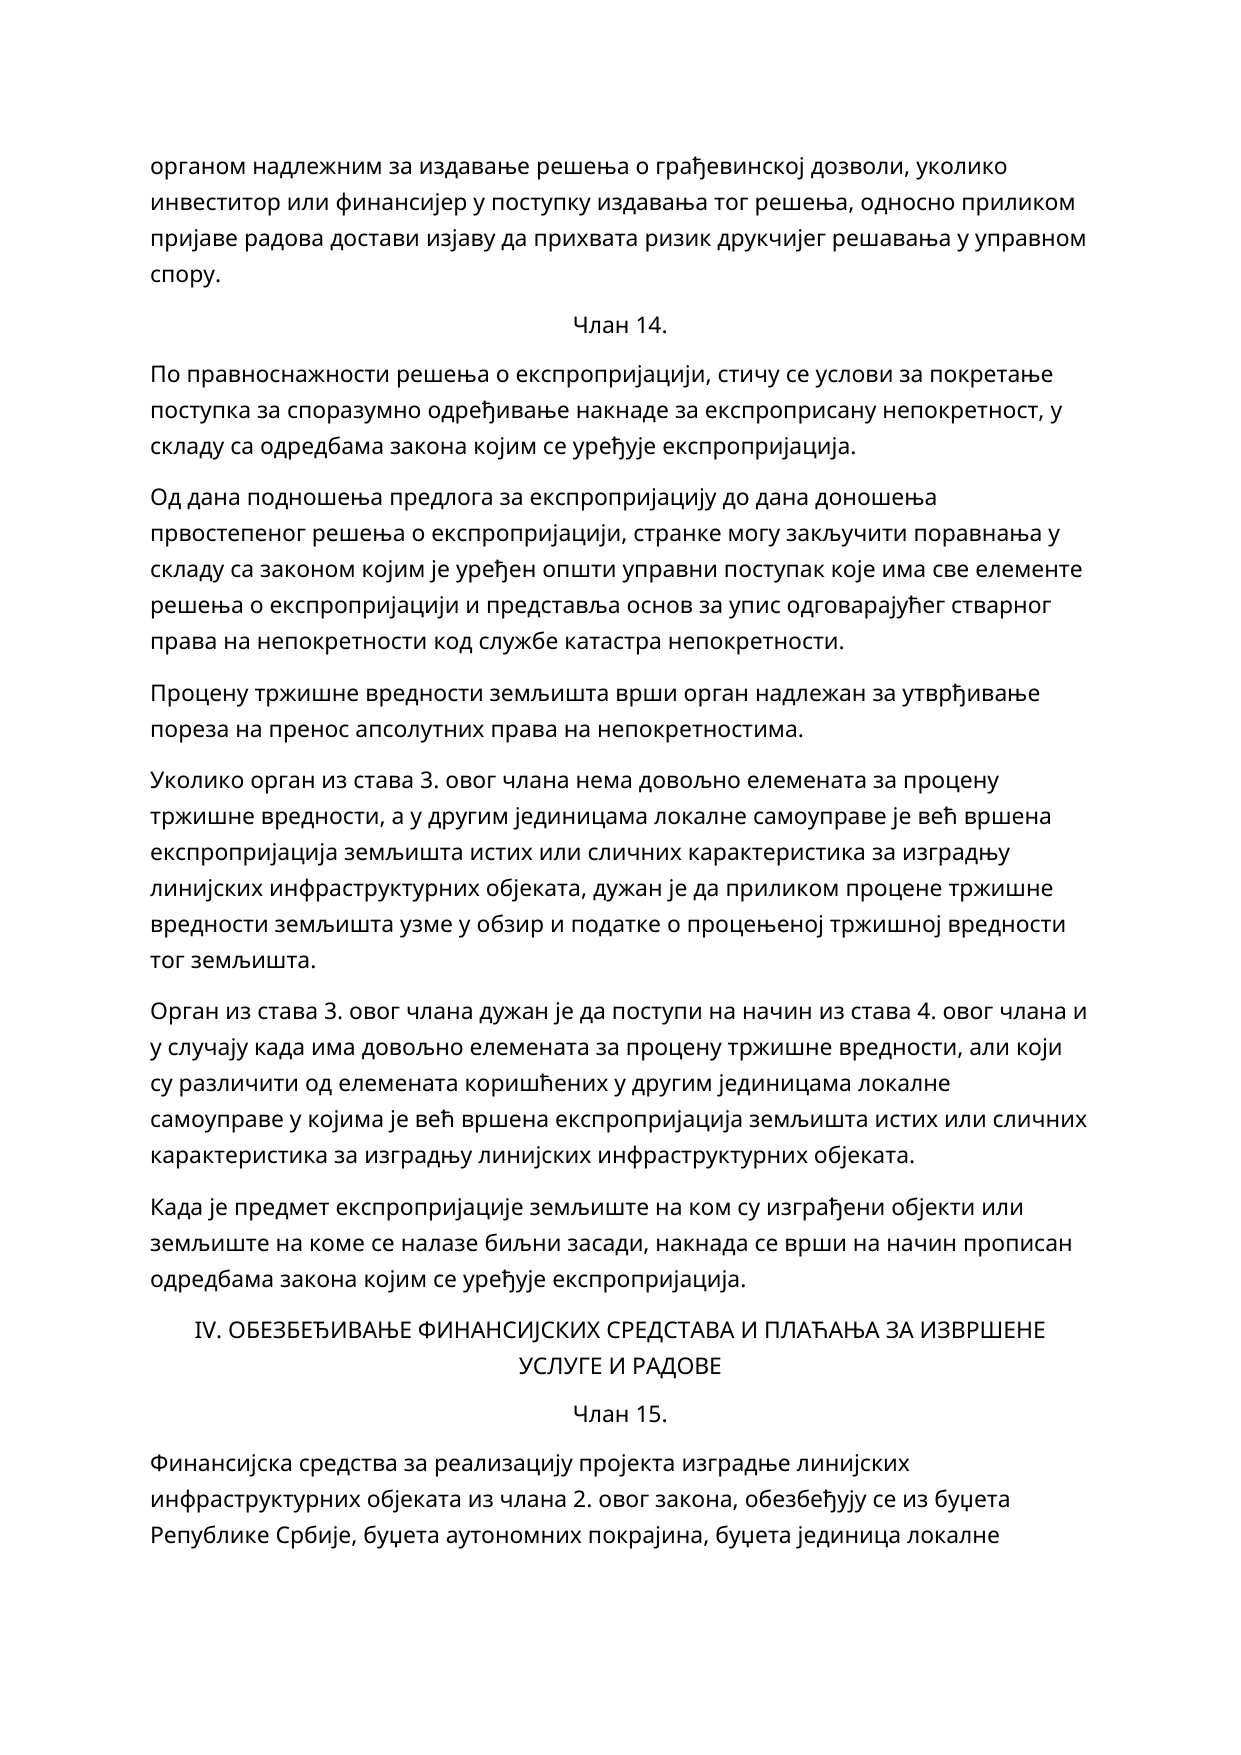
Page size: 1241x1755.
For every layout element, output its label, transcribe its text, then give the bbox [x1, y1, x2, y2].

text Од дана подношења предлога за експропријацију до дана доношења првостепеног решења о експропријацији, странке могу закључити поравнања у складу са законом којим је уређен општи управни поступак које има све елементе решења о експропријацији и представља основ за упис одговарајућег стварног права на непокретности код службе катастра непокретности. [150, 481, 1090, 656]
text органом надлежним за издавање решења о грађевинској дозволи, уколико инвеститор или финансијер у поступку издавања тог решења, односно приликом пријаве радова достави изјаву да прихвата ризик друкчијег решавања у управном спору. [150, 150, 1090, 289]
text Члан 14. [150, 309, 1090, 341]
text Уколико орган из става 3. овог члана нема довољно елемената за процену тржишне вредности, а у другим јединицама локалне самоуправе је већ вршена експропријација земљишта истих или сличних карактеристика за изградњу линијских инфраструктурних објеката, дужан је да приликом процене тржишне вредности земљишта узме у обзир и податке о процењеној тржишној вредности тог земљишта. [150, 764, 1090, 975]
text Члан 15. [150, 1398, 1090, 1430]
text Процену тржишне вредности земљишта врши орган надлежан за утврђивање пореза на пренос апсолутних права на непокретностима. [150, 677, 1090, 744]
text По правноснажности решења о експропријацији, стичу се услови за покретање поступка за споразумно одређивање накнаде за експроприсану непокретност, у складу са одредбама закона којим се уређује експропријација. [150, 358, 1090, 461]
text Када је предмет експропријације земљиште на ком су изграђени објекти или земљиште на коме се налазе биљни засади, накнада се врши на начин прописан одредбама закона којим се уређује експропријација. [150, 1191, 1090, 1294]
text Финансијска средства за реализацију пројекта изградње линијских инфраструктурних објеката из члана 2. овог закона, обезбеђују се из буџета Републике Србије, буџета аутономних покрајина, буџета јединица локалне [150, 1447, 1090, 1550]
text Орган из става 3. овог члана дужан је да поступи на начин из става 4. овог члана и у случају када има довољно елемената за процену тржишне вредности, али који су различити од елемената коришћених у другим јединицама локалне самоуправе у којима је већ вршена експропријација земљишта истих или сличних карактеристика за изградњу линијских инфраструктурних објеката. [150, 995, 1090, 1170]
text IV. ОБЕЗБЕЂИВАЊЕ ФИНАНСИЈСКИХ СРЕДСТАВА И ПЛАЋАЊА ЗА ИЗВРШЕНЕ УСЛУГЕ И РАДОВЕ [150, 1314, 1090, 1381]
